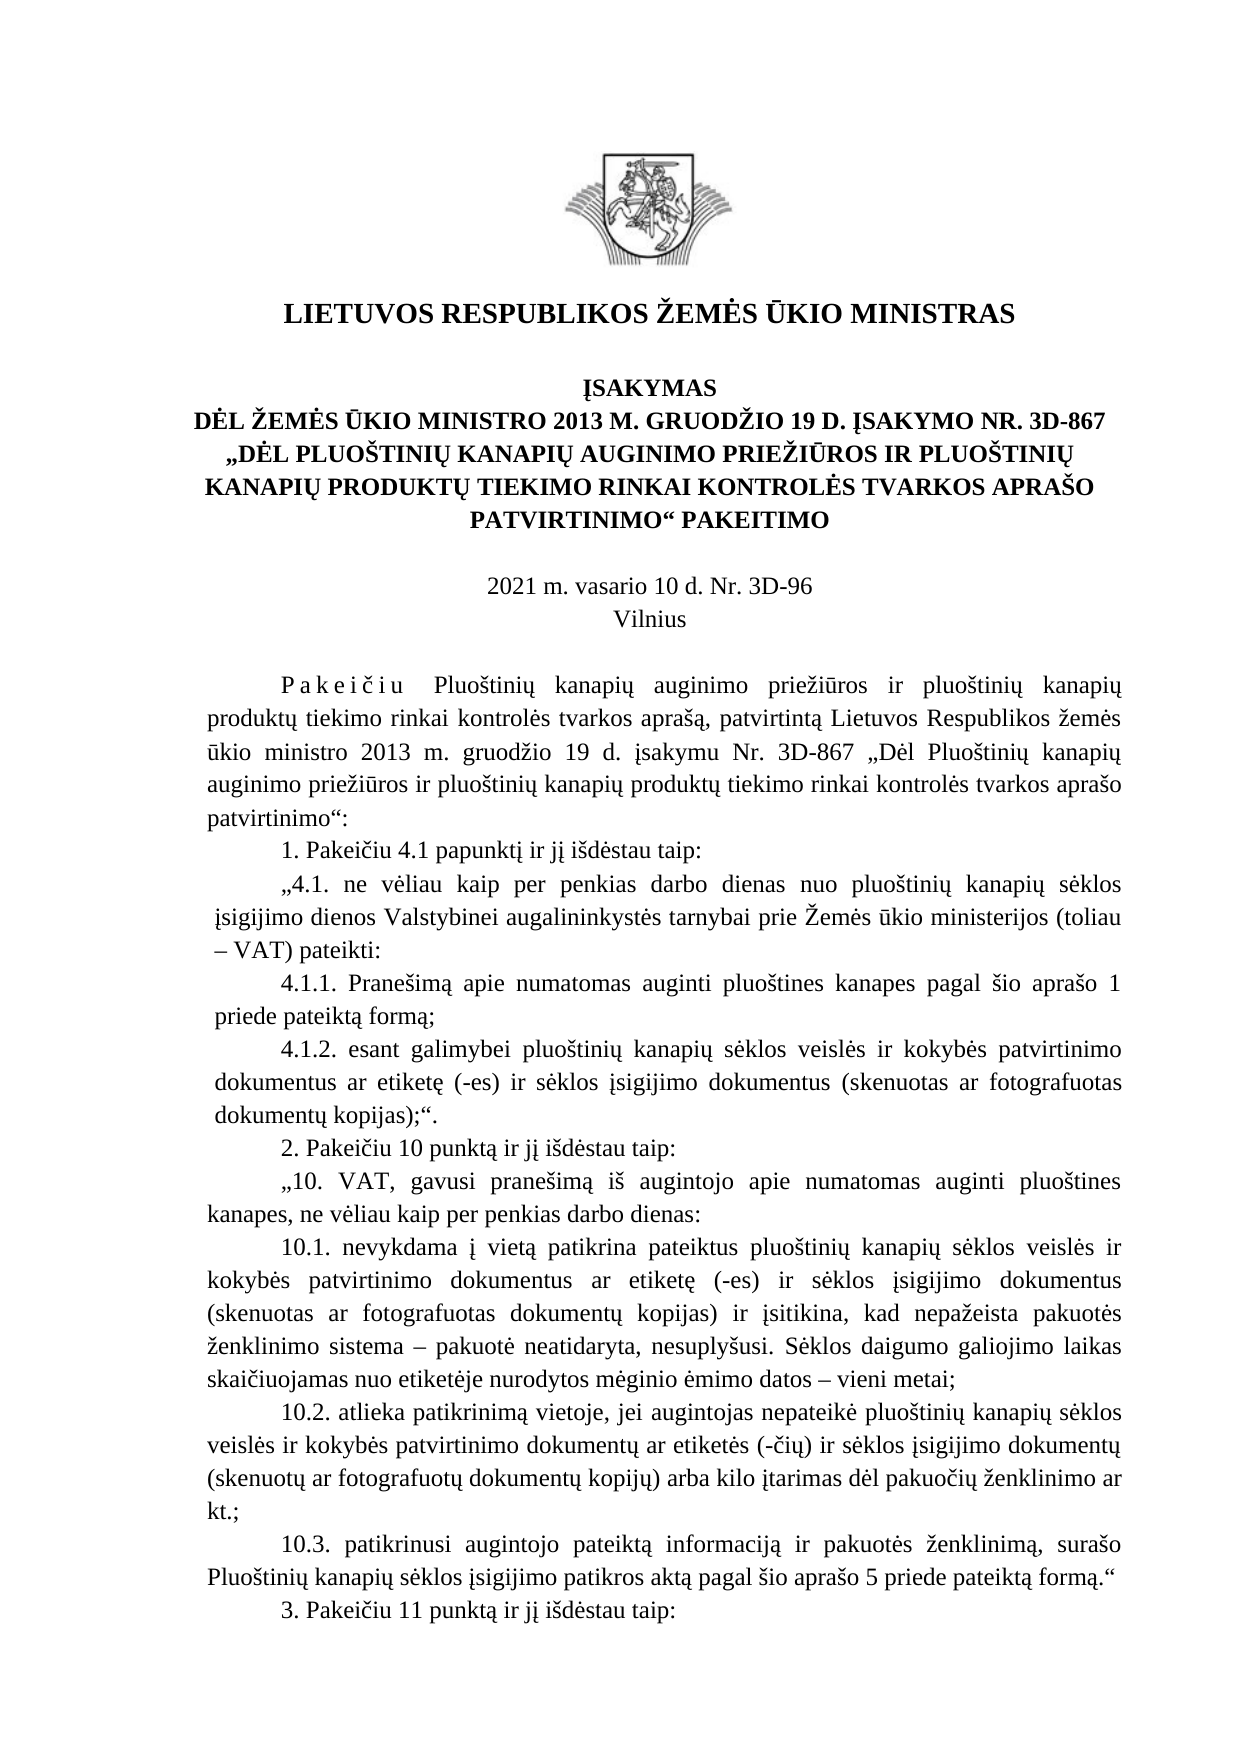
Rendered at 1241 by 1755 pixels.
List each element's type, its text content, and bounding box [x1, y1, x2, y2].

text ĮSAKYMAS [177, 373, 1122, 402]
text Vilnius [177, 604, 1122, 633]
text 4.1.2. esant galimybei pluoštinių kanapių sėklos veislės ir kokybės patvirtinimo dokumentus ar etiketę (-es) ir sėklos įsigijimo dokumentus (skenuotas ar fotografuotas dokumentų kopijas);“. [214, 1034, 1122, 1128]
text Pakeičiu Pluoštinių kanapių auginimo priežiūros ir pluoštinių kanapių produktų tiekimo rinkai kontrolės tvarkos aprašą, patvirtintą Lietuvos Respublikos žemės ūkio ministro 2013 m. gruodžio 19 d. įsakymu Nr. 3D-867 „Dėl Pluoštinių kanapių auginimo priežiūros ir pluoštinių kanapių produktų tiekimo rinkai kontrolės tvarkos aprašo patvirtinimo“: [207, 671, 1122, 831]
text 10.2. atlieka patikrinimą vietoje, jei augintojas nepateikė pluoštinių kanapių sėklos veislės ir kokybės patvirtinimo dokumentų ar etiketės (-čių) ir sėklos įsigijimo dokumentų (skenuotų ar fotografuotų dokumentų kopijų) arba kilo įtarimas dėl pakuočių ženklinimo ar kt.; [207, 1397, 1122, 1525]
text 1. Pakeičiu 4.1 papunktį ir jį išdėstau taip: [281, 836, 1122, 864]
text LIETUVOS RESPUBLIKOS ŽEMĖS ŪKIO MINISTRAS [177, 296, 1122, 330]
text „4.1. ne vėliau kaip per penkias darbo dienas nuo pluoštinių kanapių sėklos įsigijimo dienos Valstybinei augalininkystės tarnybai prie Žemės ūkio ministerijos (toliau – VAT) pateikti: [214, 869, 1122, 963]
text „10. VAT, gavusi pranešimą iš augintojo apie numatomas auginti pluoštines kanapes, ne vėliau kaip per penkias darbo dienas: [207, 1166, 1122, 1228]
text 2021 m. vasario 10 d. Nr. 3D-96 [177, 571, 1122, 600]
text DĖL ŽEMĖS ŪKIO MINISTRO 2013 M. GRUODŽIO 19 D. ĮSAKYMO NR. 3D-867 „DĖL PLUOŠTINIŲ KANAPIŲ AUGINIMO PRIEŽIŪROS IR PLUOŠTINIŲ KANAPIŲ PRODUKTŲ TIEKIMO RINKAI KONTROLĖS TVARKOS APRAŠO PATVIRTINIMO“ PAKEITIMO [177, 406, 1122, 534]
text 2. Pakeičiu 10 punktą ir jį išdėstau taip: [207, 1133, 1122, 1162]
text 3. Pakeičiu 11 punktą ir jį išdėstau taip: [251, 1595, 1122, 1624]
text 10.3. patikrinusi augintojo pateiktą informaciją ir pakuotės ženklinimą, surašo Pluoštinių kanapių sėklos įsigijimo patikros aktą pagal šio aprašo 5 priede pateiktą formą.“ [207, 1529, 1122, 1591]
text 4.1.1. Pranešimą apie numatomas auginti pluoštines kanapes pagal šio aprašo 1 priede pateiktą formą; [214, 968, 1122, 1029]
text 10.1. nevykdama į vietą patikrina pateiktus pluoštinių kanapių sėklos veislės ir kokybės patvirtinimo dokumentus ar etiketę (-es) ir sėklos įsigijimo dokumentus (skenuotas ar fotografuotas dokumentų kopijas) ir įsitikina, kad nepažeista pakuotės ženklinimo sistema ‒ pakuotė neatidaryta, nesuplyšusi. Sėklos daigumo galiojimo laikas skaičiuojamas nuo etiketėje nurodytos mėginio ėmimo datos – vieni metai; [207, 1232, 1122, 1393]
